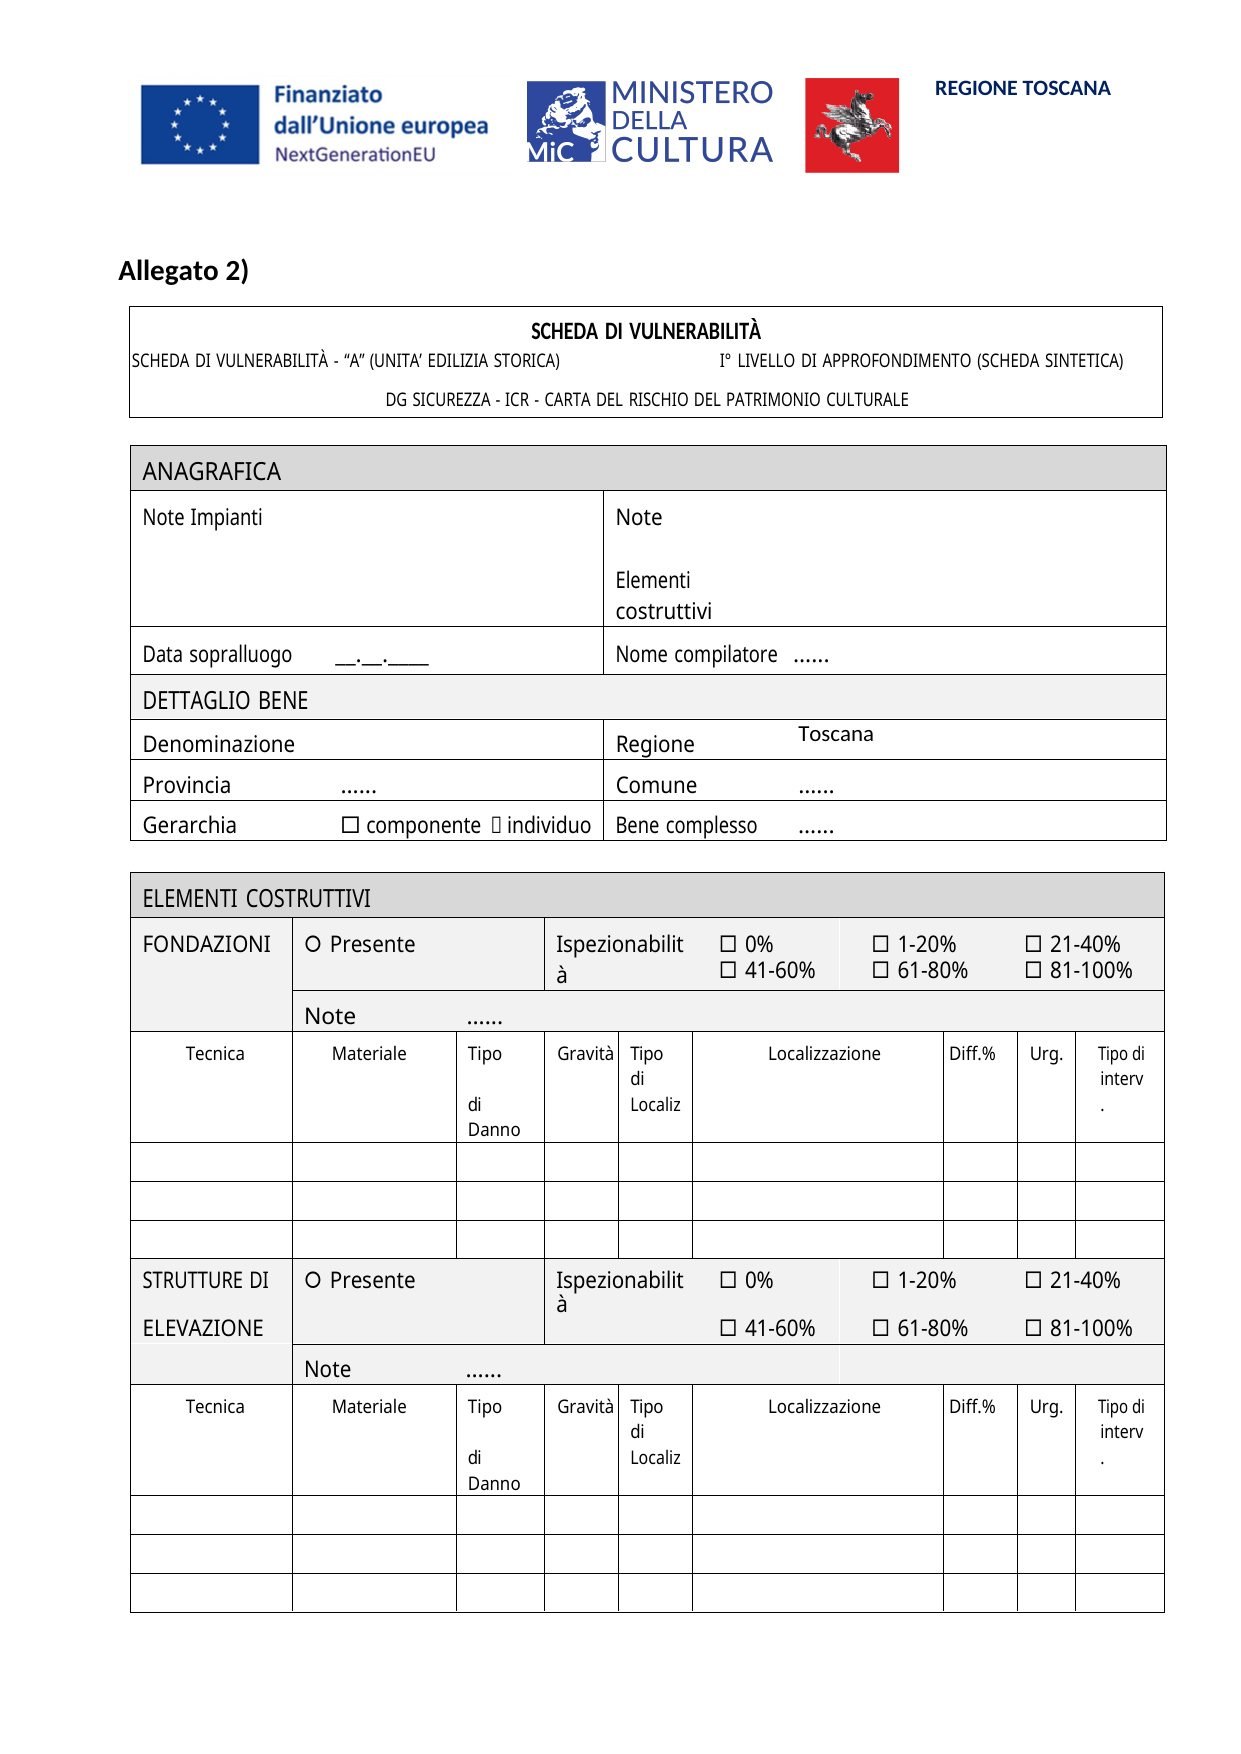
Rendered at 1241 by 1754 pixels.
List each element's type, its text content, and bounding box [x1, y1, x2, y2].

table_cell [131, 1143, 292, 1181]
table_cell [293, 1182, 456, 1220]
table_cell [619, 1182, 692, 1220]
table_cell [1018, 1221, 1075, 1258]
table_cell Localizzazione [693, 1032, 943, 1142]
table_cell [781, 491, 1166, 626]
table_cell Gravità [545, 1385, 618, 1495]
table_cell Ispezionabilità [545, 918, 692, 990]
table_cell 21-40% [1017, 1259, 1164, 1317]
table_header ANAGRAFICA [131, 446, 1166, 490]
table_cell Presente [293, 1259, 544, 1317]
table_cell [1076, 1221, 1164, 1258]
table_cell 81-100% [1017, 1317, 1164, 1343]
table_cell [693, 1221, 943, 1258]
table_cell Diff.% [944, 1385, 1017, 1495]
table_cell Materiale [293, 1032, 456, 1142]
table_cell Denominazione [131, 720, 309, 759]
table_cell componente  individuo [309, 801, 603, 840]
table_cell __.__.____ [309, 627, 603, 673]
table_cell [1018, 1143, 1075, 1181]
table_cell Diff.% [944, 1032, 1017, 1142]
table_cell FONDAZIONI [131, 918, 292, 1031]
table_cell 21-40% 81-100% [1017, 918, 1164, 990]
table_cell [457, 1143, 544, 1181]
table_cell [457, 1221, 544, 1258]
table_cell Urg. [1018, 1385, 1075, 1495]
table_cell Presente [293, 918, 544, 990]
table_cell [944, 1182, 1017, 1220]
table_cell [293, 1496, 456, 1534]
table_cell 41-60% [692, 1317, 839, 1343]
table_cell Urg. [1018, 1032, 1075, 1142]
table_cell [619, 1535, 692, 1573]
table_cell [131, 1221, 292, 1258]
table_cell [1018, 1496, 1075, 1534]
table_cell 1-20% 61-80% [840, 918, 1017, 990]
table_cell …... [781, 627, 1166, 673]
table_cell [619, 1574, 692, 1611]
table_cell Nome compilatore [604, 627, 781, 673]
picture [129, 73, 517, 175]
table_cell Tipo di Localiz [619, 1385, 692, 1495]
table_cell …... [456, 1345, 517, 1384]
table_cell Comune [604, 760, 781, 800]
table_cell [693, 1535, 943, 1573]
table_cell Note Impianti [131, 491, 309, 626]
table_cell Tipo di Danno [457, 1032, 544, 1142]
picture [805, 78, 900, 173]
table_cell [944, 1496, 1017, 1534]
table_cell [545, 1143, 618, 1181]
table_cell [131, 1535, 292, 1573]
table_cell Tipo di Localiz [619, 1032, 692, 1142]
table_cell [293, 1221, 456, 1258]
table_cell [545, 1574, 618, 1611]
text DG SICUREZZA - ICR - CARTA DEL RISCHIO DEL PATRIMONIO CULTURALE [131, 386, 1163, 411]
table_cell 61-80% [840, 1317, 1017, 1343]
table_cell [457, 1535, 544, 1573]
table_cell [693, 1143, 943, 1181]
table_cell Note …... [293, 991, 1164, 1031]
table_cell [309, 720, 603, 759]
table_cell Note Elementi costruttivi [604, 491, 781, 626]
table_cell [692, 1345, 839, 1384]
table_cell [1018, 1182, 1075, 1220]
table_header ELEMENTI COSTRUTTIVI [131, 873, 1164, 917]
table_cell [544, 1345, 692, 1384]
table_cell [1076, 1496, 1164, 1534]
table_cell [131, 1344, 292, 1384]
text SCHEDA DI VULNERABILITÀ [508, 315, 783, 346]
table_cell [457, 1574, 544, 1611]
table_cell [693, 1574, 943, 1611]
table_cell Gerarchia [131, 801, 309, 840]
table_cell Gravità [545, 1032, 618, 1142]
table_cell [293, 1535, 456, 1573]
table_cell [1017, 1345, 1164, 1384]
table_cell [944, 1143, 1017, 1181]
table_cell Materiale [293, 1385, 456, 1495]
table_cell [1076, 1182, 1164, 1220]
table_cell [131, 1574, 292, 1611]
table_cell [944, 1535, 1017, 1573]
text Allegato 2) [118, 252, 1122, 287]
table_cell [619, 1496, 692, 1534]
table_cell [693, 1496, 943, 1534]
table_cell [619, 1221, 692, 1258]
picture [527, 81, 773, 162]
table_cell [1018, 1574, 1075, 1611]
table_cell …... [781, 760, 1166, 800]
table_cell [293, 1143, 456, 1181]
table_cell [545, 1317, 692, 1343]
table_cell [293, 1317, 544, 1343]
table_cell Localizzazione [693, 1385, 943, 1495]
table_cell [293, 1574, 456, 1611]
table_cell Data sopralluogo [131, 627, 309, 673]
table_cell …... [781, 801, 1166, 840]
table_cell Tipo di Danno [457, 1385, 544, 1495]
table_cell Regione [604, 720, 781, 759]
table_cell [517, 1345, 544, 1384]
table_cell [1076, 1535, 1164, 1573]
table_cell 0% [692, 1259, 839, 1317]
table_cell [1018, 1535, 1075, 1573]
table_cell Ispezionabilità [545, 1259, 692, 1317]
text SCHEDA DI VULNERABILITÀ - “A” (UNITA’ EDILIZIA STORICA) I° LIVELLO DI APPROFONDIMENTO (SCHEDA SINTETICA) [132, 348, 1163, 373]
table_cell [1076, 1574, 1164, 1611]
table_cell Tipo di interv. [1076, 1032, 1164, 1142]
table_cell Bene complesso [604, 801, 781, 840]
table_cell DETTAGLIO BENE [131, 675, 1166, 718]
table_cell Provincia [131, 760, 309, 800]
table_cell 0% 41-60% [692, 918, 839, 990]
table_cell [1076, 1143, 1164, 1181]
table_cell [545, 1221, 618, 1258]
table_cell [545, 1535, 618, 1573]
table_cell Tipo di interv. [1076, 1385, 1164, 1495]
table_cell [545, 1496, 618, 1534]
table_cell ELEVAZIONE [131, 1317, 292, 1343]
table_cell Tecnica [131, 1385, 292, 1495]
table_cell [944, 1574, 1017, 1611]
table_cell [619, 1143, 692, 1181]
table_cell Tecnica [131, 1032, 292, 1142]
table_cell [840, 1345, 1017, 1384]
table_cell [545, 1182, 618, 1220]
table_cell [693, 1182, 943, 1220]
table_cell [309, 491, 603, 626]
table_cell [944, 1221, 1017, 1258]
table_cell [131, 1496, 292, 1534]
table_cell 1-20% [840, 1259, 1017, 1317]
table_cell Note [293, 1345, 456, 1384]
table_cell [131, 1182, 292, 1220]
table_cell [457, 1496, 544, 1534]
table_cell …... [309, 760, 603, 800]
table_cell Toscana [781, 720, 1166, 759]
table_cell [457, 1182, 544, 1220]
table_cell STRUTTURE DI [131, 1259, 292, 1317]
